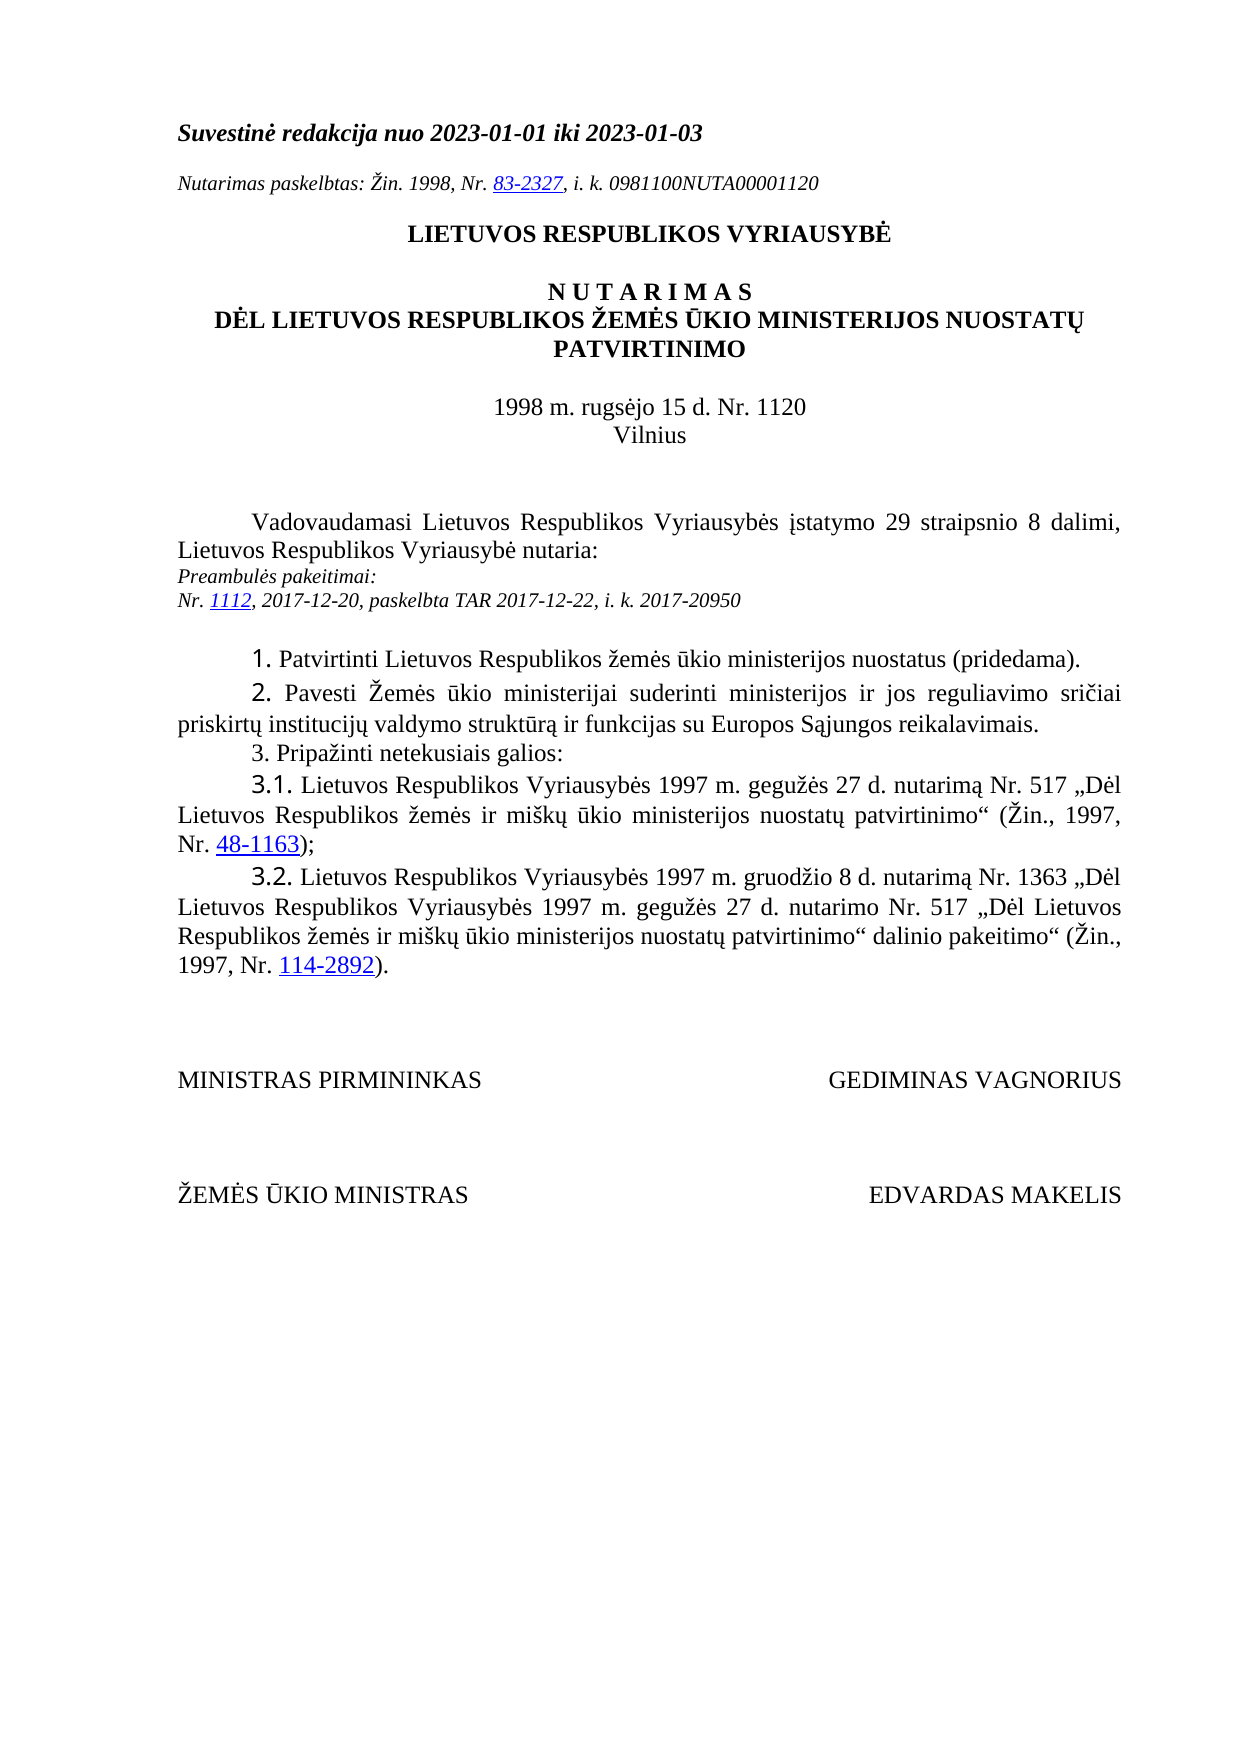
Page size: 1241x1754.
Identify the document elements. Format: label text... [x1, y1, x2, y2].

text MINISTRAS PIRMININKAS GEDIMINAS VAGNORIUS [177, 1065, 1122, 1093]
text DĖL LIETUVOS RESPUBLIKOS ŽEMĖS ŪKIO MINISTERIJOS NUOSTATŲ PATVIRTINIMO [177, 305, 1122, 363]
text Nutarimas paskelbtas: Žin. 1998, Nr. 83-2327, i. k. 0981100NUTA00001120 [177, 171, 1122, 195]
text 1998 m. rugsėjo 15 d. Nr. 1120 [177, 392, 1122, 420]
text 3. Pripažinti netekusiais galios: [177, 738, 1122, 767]
text Vilnius [177, 420, 1122, 449]
text Nr. 1112, 2017-12-20, paskelbta TAR 2017-12-22, i. k. 2017-20950 [177, 588, 1122, 612]
text Preambulės pakeitimai: [177, 564, 1122, 588]
text 1. Patvirtinti Lietuvos Respublikos žemės ūkio ministerijos nuostatus (pridedama). [177, 641, 1122, 675]
text 3.2. Lietuvos Respublikos Vyriausybės 1997 m. gruodžio 8 d. nutarimą Nr. 1363 „Dėl Lietuvos Respublikos Vyriausybės 1997 m. gegužės 27 d. nutarimo Nr. 517 „Dėl Lietuvos Respublikos žemės ir miškų ūkio ministerijos nuostatų patvirtinimo“ dalinio pakeitimo“ (Žin., 1997, Nr. 114-2892). [177, 858, 1122, 978]
text 3.1. Lietuvos Respublikos Vyriausybės 1997 m. gegužės 27 d. nutarimą Nr. 517 „Dėl Lietuvos Respublikos žemės ir miškų ūkio ministerijos nuostatų patvirtinimo“ (Žin., 1997, Nr. 48-1163); [177, 767, 1122, 858]
text Vadovaudamasi Lietuvos Respublikos Vyriausybės įstatymo 29 straipsnio 8 dalimi, Lietuvos Respublikos Vyriausybė nutaria: [177, 507, 1122, 564]
text 2. Pavesti Žemės ūkio ministerijai suderinti ministerijos ir jos reguliavimo sričiai priskirtų institucijų valdymo struktūrą ir funkcijas su Europos Sąjungos reikalavimais. [177, 675, 1122, 738]
text N U T A R I M A S [177, 277, 1122, 305]
text LIETUVOS RESPUBLIKOS VYRIAUSYBĖ [177, 219, 1122, 248]
text Suvestinė redakcija nuo 2023-01-01 iki 2023-01-03 [177, 118, 1122, 147]
text ŽEMĖS ŪKIO MINISTRAS EDVARDAS MAKELIS [177, 1180, 1122, 1208]
